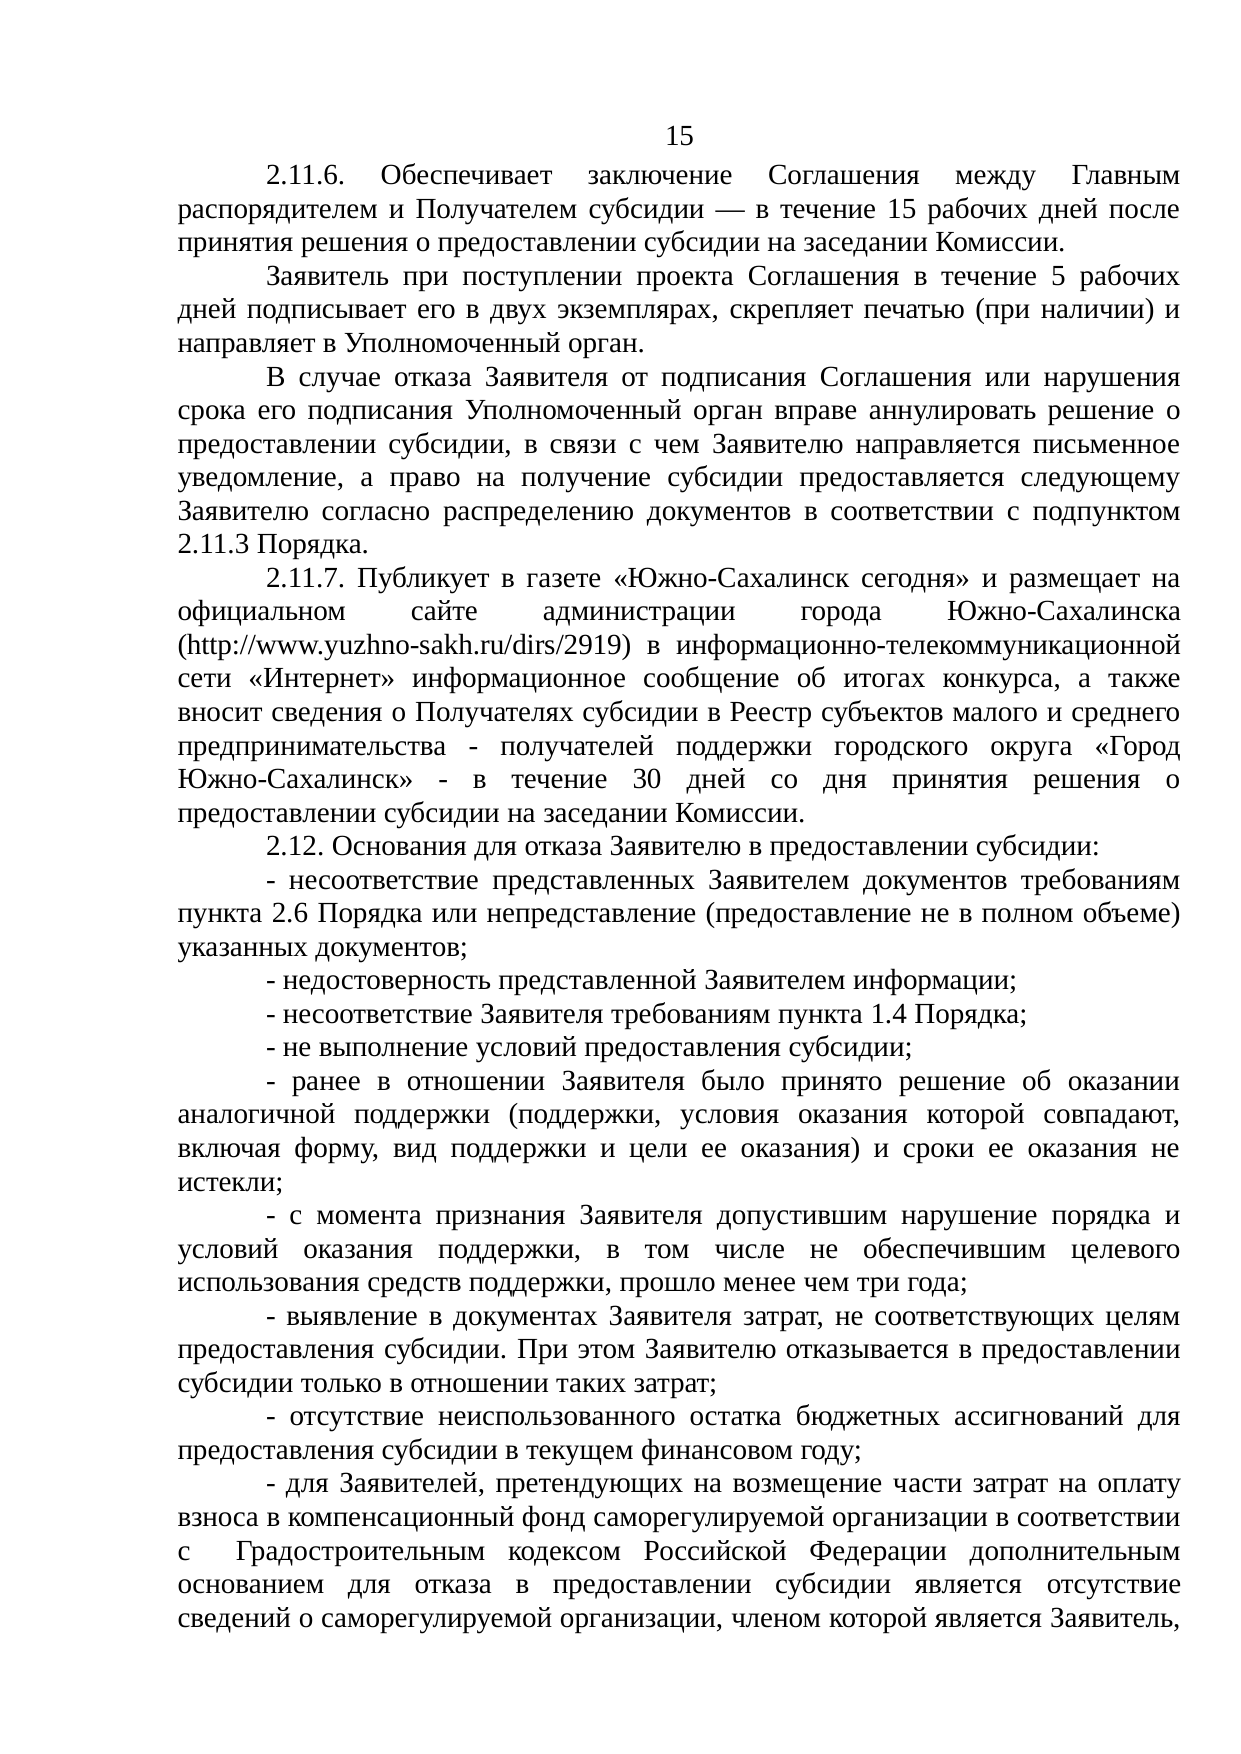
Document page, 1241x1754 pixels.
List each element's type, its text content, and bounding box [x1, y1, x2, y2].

text - для Заявителей, претендующих на возмещение части затрат на оплату взноса в компенсационный фонд саморегулируемой организации в соответствии с Градостроительным кодексом Российской Федерации дополнительным основанием для отказа в предоставлении субсидии является отсутствие сведений о саморегулируемой организации, членом которой является Заявитель, [177, 1466, 1181, 1633]
text 2.11.6. Обеспечивает заключение Соглашения между Главным распорядителем и Получателем субсидии — в течение 15 рабочих дней после принятия решения о предоставлении субсидии на заседании Комиссии. [177, 158, 1181, 258]
text - несоответствие Заявителя требованиям пункта 1.4 Порядка; [177, 996, 1181, 1030]
text - не выполнение условий предоставления субсидии; [177, 1030, 1181, 1063]
text - недостоверность представленной Заявителем информации; [177, 963, 1181, 996]
text - с момента признания Заявителя допустившим нарушение порядка и условий оказания поддержки, в том числе не обеспечившим целевого использования средств поддержки, прошло менее чем три года; [177, 1197, 1181, 1298]
text - несоответствие представленных Заявителем документов требованиям пункта 2.6 Порядка или непредставление (предоставление не в полном объеме) указанных документов; [177, 862, 1181, 963]
text 2.12. Основания для отказа Заявителю в предоставлении субсидии: [177, 828, 1181, 862]
text - выявление в документах Заявителя затрат, не соответствующих целям предоставления субсидии. При этом Заявителю отказывается в предоставлении субсидии только в отношении таких затрат; [177, 1298, 1181, 1399]
text В случае отказа Заявителя от подписания Соглашения или нарушения срока его подписания Уполномоченный орган вправе аннулировать решение о предоставлении субсидии, в связи с чем Заявителю направляется письменное уведомление, а право на получение субсидии предоставляется следующему Заявителю согласно распределению документов в соответствии с подпунктом 2.11.3 Порядка. [177, 359, 1181, 560]
text - ранее в отношении Заявителя было принято решение об оказании аналогичной поддержки (поддержки, условия оказания которой совпадают, включая форму, вид поддержки и цели ее оказания) и сроки ее оказания не истекли; [177, 1063, 1181, 1197]
text - отсутствие неиспользованного остатка бюджетных ассигнований для предоставления субсидии в текущем финансовом году; [177, 1399, 1181, 1466]
text Заявитель при поступлении проекта Соглашения в течение 5 рабочих дней подписывает его в двух экземплярах, скрепляет печатью (при наличии) и направляет в Уполномоченный орган. [177, 258, 1181, 359]
text 2.11.7. Публикует в газете «Южно-Сахалинск сегодня» и размещает на официальном сайте администрации города Южно-Сахалинска (http://www.yuzhno-sakh.ru/dirs/2919) в информационно-телекоммуникационной сети «Интернет» информационное сообщение об итогах конкурса, а также вносит сведения о Получателях субсидии в Реестр субъектов малого и среднего предпринимательства - получателей поддержки городского округа «Город Южно-Сахалинск» - в течение 30 дней со дня принятия решения о предоставлении субсидии на заседании Комиссии. [177, 560, 1181, 828]
